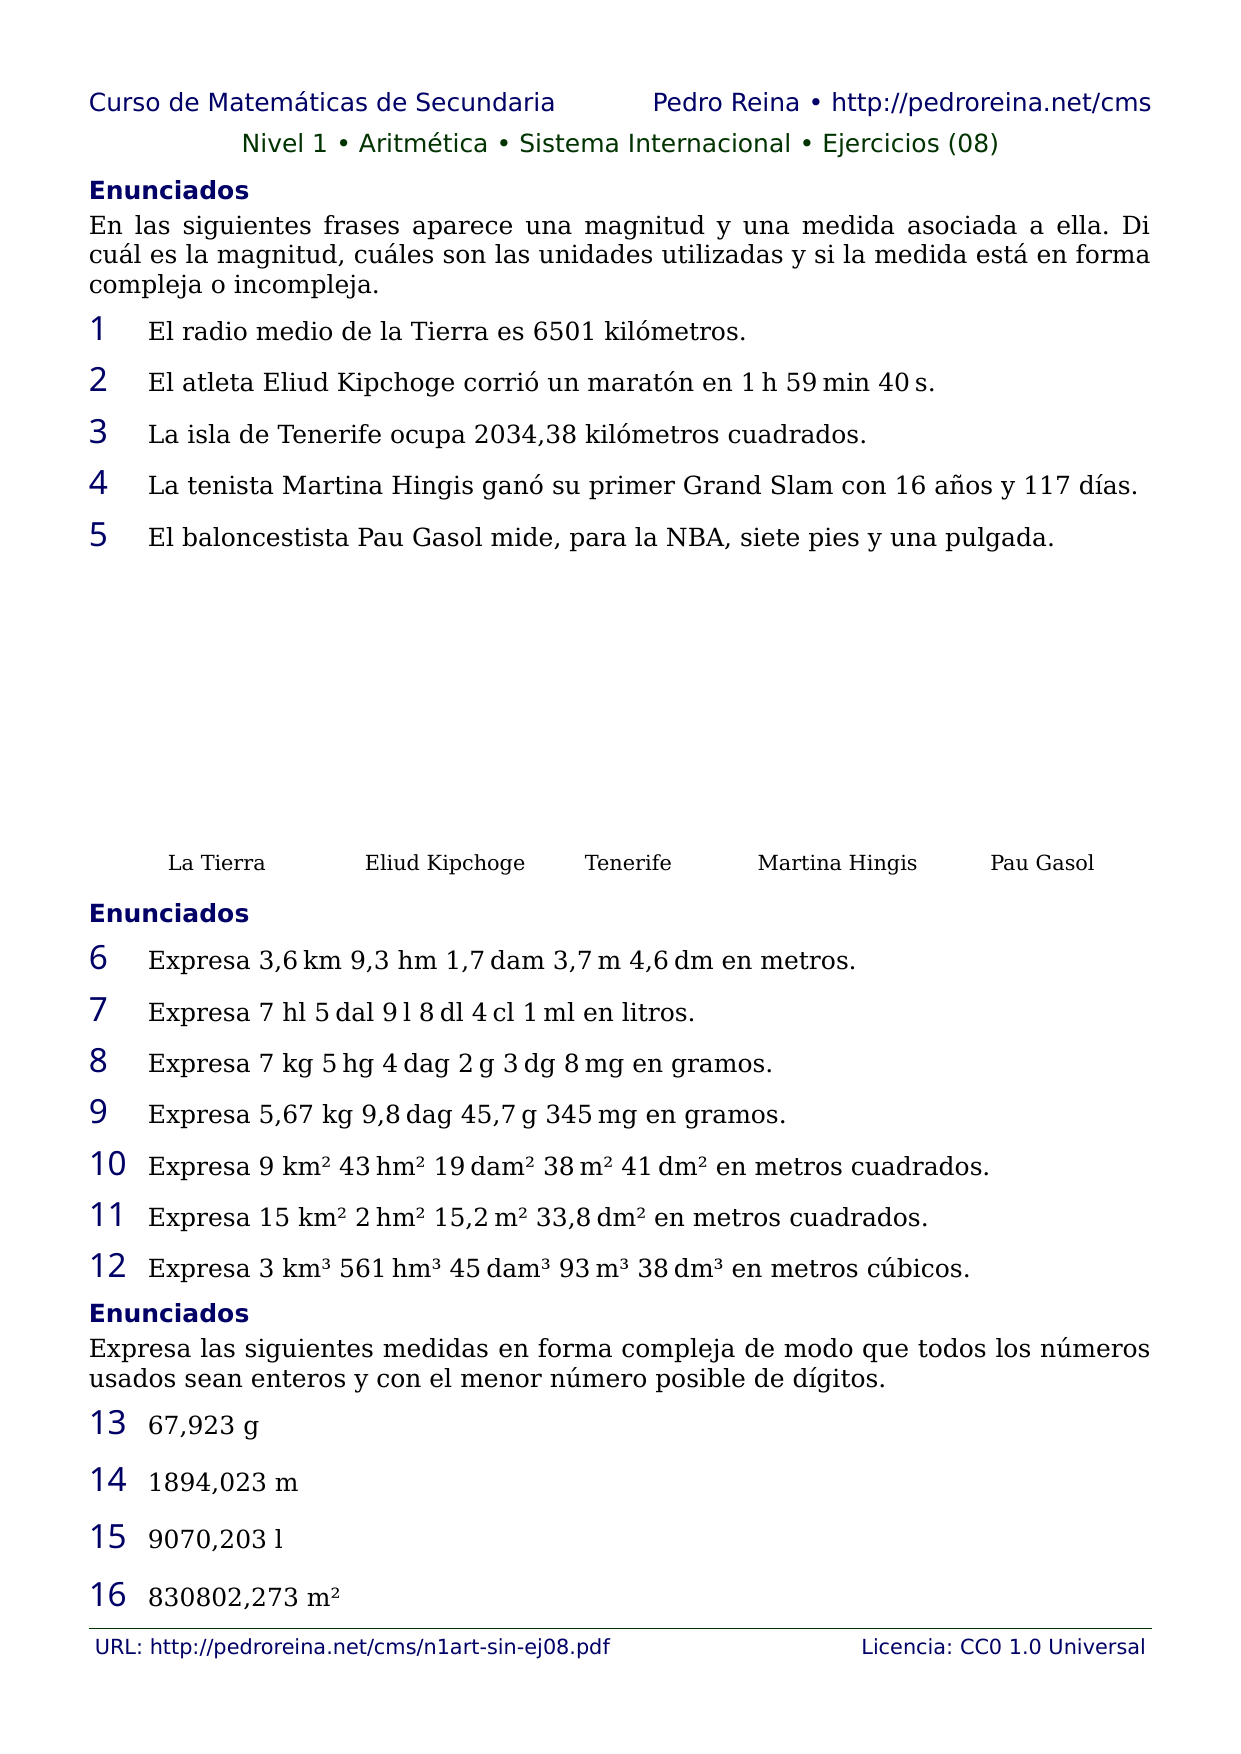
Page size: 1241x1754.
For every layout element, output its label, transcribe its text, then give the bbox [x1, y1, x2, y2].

list El baloncestista Pau Gasol mide, para la NBA, siete pies y una pulgada. [88, 510, 1152, 556]
list El radio medio de la Tierra es 6501 kilómetros. [88, 305, 1152, 350]
list Expresa 5,67 kg 9,8 dag 45,7 g 345 mg en gramos. [88, 1088, 1152, 1133]
text En las siguientes frases aparece una magnitud y una medida asociada a ella. Di cuál es la magnitud, cuáles son las unidades utilizadas y si la medida está en forma compleja o incompleja. [88, 211, 1152, 299]
list La tenista Martina Hingis ganó su primer Grand Slam con 16 años y 117 días. [88, 459, 1152, 504]
list 1894,023 m [88, 1456, 1152, 1501]
text Curso de Matemáticas de Secundaria Pedro Reina • http://pedroreina.net/cms [88, 88, 1152, 118]
list Expresa 3 km³ 561 hm³ 45 dam³ 93 m³ 38 dm³ en metros cúbicos. [88, 1242, 1152, 1288]
list La isla de Tenerife ocupa 2034,38 kilómetros cuadrados. [88, 408, 1152, 453]
list El atleta Eliud Kipchoge corrió un maratón en 1 h 59 min 40 s. [88, 356, 1152, 402]
list 9070,203 l [88, 1513, 1152, 1559]
list Expresa 7 hl 5 dal 9 l 8 dl 4 cl 1 ml en litros. [88, 985, 1152, 1031]
text Enunciados [88, 1299, 1152, 1329]
list Expresa 3,6 km 9,3 hm 1,7 dam 3,7 m 4,6 dm en metros. [88, 934, 1152, 979]
text Expresa las siguientes medidas en forma compleja de modo que todos los números usados sean enteros y con el menor número posible de dígitos. [88, 1334, 1152, 1393]
list 67,923 g [88, 1399, 1152, 1444]
text La Tierra Eliud Kipchoge Tenerife Martina Hingis Pau Gasol [88, 851, 1152, 875]
list 830802,273 m² [88, 1570, 1152, 1616]
list Expresa 15 km² 2 hm² 15,2 m² 33,8 dm² en metros cuadrados. [88, 1191, 1152, 1236]
text Enunciados [88, 176, 1152, 206]
list Expresa 9 km² 43 hm² 19 dam² 38 m² 41 dm² en metros cuadrados. [88, 1139, 1152, 1185]
text Nivel 1 • Aritmética • Sistema Internacional • Ejercicios (08) [88, 129, 1152, 159]
list Expresa 7 kg 5 hg 4 dag 2 g 3 dg 8 mg en gramos. [88, 1037, 1152, 1082]
text Enunciados [88, 899, 1152, 928]
